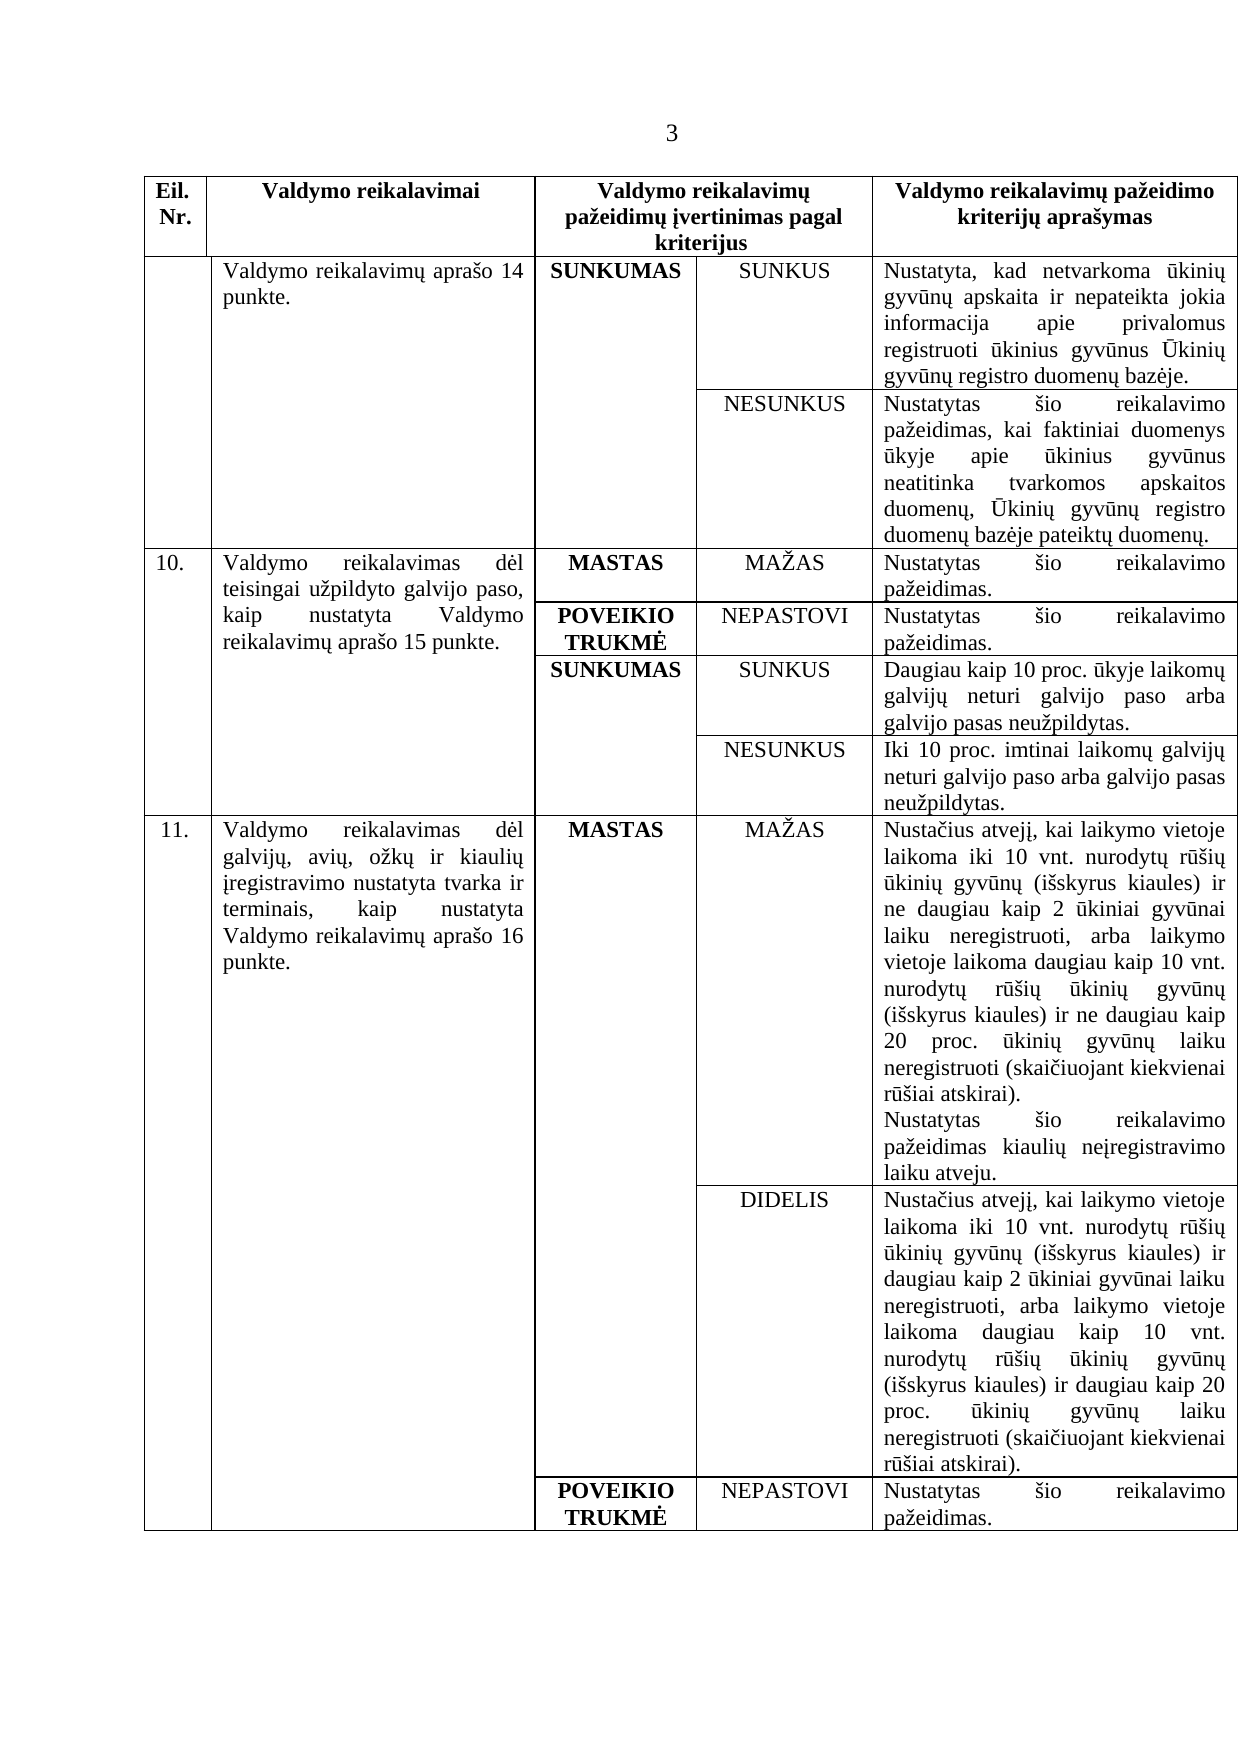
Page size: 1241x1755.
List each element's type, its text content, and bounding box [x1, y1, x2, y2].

table_cell SUNKUS [697, 656, 872, 735]
table_cell [145, 257, 211, 548]
table_cell SUNKUS [697, 257, 872, 388]
table_cell Valdymo reikalavimų aprašo 14 punkte. [212, 257, 534, 548]
table_cell Valdymo reikalavimas dėl galvijų, avių, ožkų ir kiaulių įregistravimo nustatyta tvarka ir terminais, kaip nustatyta Valdymo reikalavimų aprašo 16 punkte. [212, 816, 534, 1530]
table_header Valdymo reikalavimų pažeidimo kriterijų aprašymas [873, 177, 1237, 256]
table_cell 10. [145, 549, 211, 815]
table_cell POVEIKIO TRUKMĖ [536, 603, 696, 655]
table_cell NEPASTOVI [697, 1478, 872, 1530]
table_cell NESUNKUS [697, 390, 872, 548]
table_cell Nustatytas šio reikalavimo pažeidimas, kai faktiniai duomenys ūkyje apie ūkinius gyvūnus neatitinka tvarkomos apskaitos duomenų, Ūkinių gyvūnų registro duomenų bazėje pateiktų duomenų. [873, 390, 1237, 548]
table_cell Daugiau kaip 10 proc. ūkyje laikomų galvijų neturi galvijo paso arba galvijo pasas neužpildytas. [873, 656, 1237, 735]
table_header Valdymo reikalavimai [207, 177, 534, 256]
table_cell Iki 10 proc. imtinai laikomų galvijų neturi galvijo paso arba galvijo pasas neužpildytas. [873, 736, 1237, 815]
table_cell Nustatytas šio reikalavimo pažeidimas. [873, 603, 1237, 655]
table_cell POVEIKIO TRUKMĖ [536, 1478, 696, 1530]
table_cell Nustačius atvejį, kai laikymo vietoje laikoma iki 10 vnt. nurodytų rūšių ūkinių gyvūnų (išskyrus kiaules) ir daugiau kaip 2 ūkiniai gyvūnai laiku neregistruoti, arba laikymo vietoje laikoma daugiau kaip 10 vnt. nurodytų rūšių ūkinių gyvūnų (išskyrus kiaules) ir daugiau kaip 20 proc. ūkinių gyvūnų laiku neregistruoti (skaičiuojant kiekvienai rūšiai atskirai). [873, 1186, 1237, 1476]
table_cell MAŽAS [697, 816, 872, 1185]
table_header Eil. Nr. [145, 177, 206, 256]
table_cell DIDELIS [697, 1186, 872, 1476]
table_cell Nustatyta, kad netvarkoma ūkinių gyvūnų apskaita ir nepateikta jokia informacija apie privalomus registruoti ūkinius gyvūnus Ūkinių gyvūnų registro duomenų bazėje. [873, 257, 1237, 388]
table_cell MASTAS [536, 816, 696, 1476]
table_cell MAŽAS [697, 549, 872, 601]
table_cell NESUNKUS [697, 736, 872, 815]
table_cell Valdymo reikalavimas dėl teisingai užpildyto galvijo paso, kaip nustatyta Valdymo reikalavimų aprašo 15 punkte. [212, 549, 534, 815]
table_cell Nustatytas šio reikalavimo pažeidimas. [873, 549, 1237, 601]
table_cell Nustatytas šio reikalavimo pažeidimas. [873, 1478, 1237, 1530]
table_cell NEPASTOVI [697, 603, 872, 655]
table_cell Nustačius atvejį, kai laikymo vietoje laikoma iki 10 vnt. nurodytų rūšių ūkinių gyvūnų (išskyrus kiaules) ir ne daugiau kaip 2 ūkiniai gyvūnai laiku neregistruoti, arba laikymo vietoje laikoma daugiau kaip 10 vnt. nurodytų rūšių ūkinių gyvūnų (išskyrus kiaules) ir ne daugiau kaip 20 proc. ūkinių gyvūnų laiku neregistruoti (skaičiuojant kiekvienai rūšiai atskirai). Nustatytas šio reikalavimo pažeidimas kiaulių neįregistravimo laiku atveju. [873, 816, 1237, 1185]
table_cell SUNKUMAS [536, 257, 696, 548]
table_cell 11. [145, 816, 211, 1530]
table_header Valdymo reikalavimų pažeidimų įvertinimas pagal kriterijus [536, 177, 872, 256]
table_cell MASTAS [536, 549, 696, 601]
table_cell SUNKUMAS [536, 656, 696, 815]
